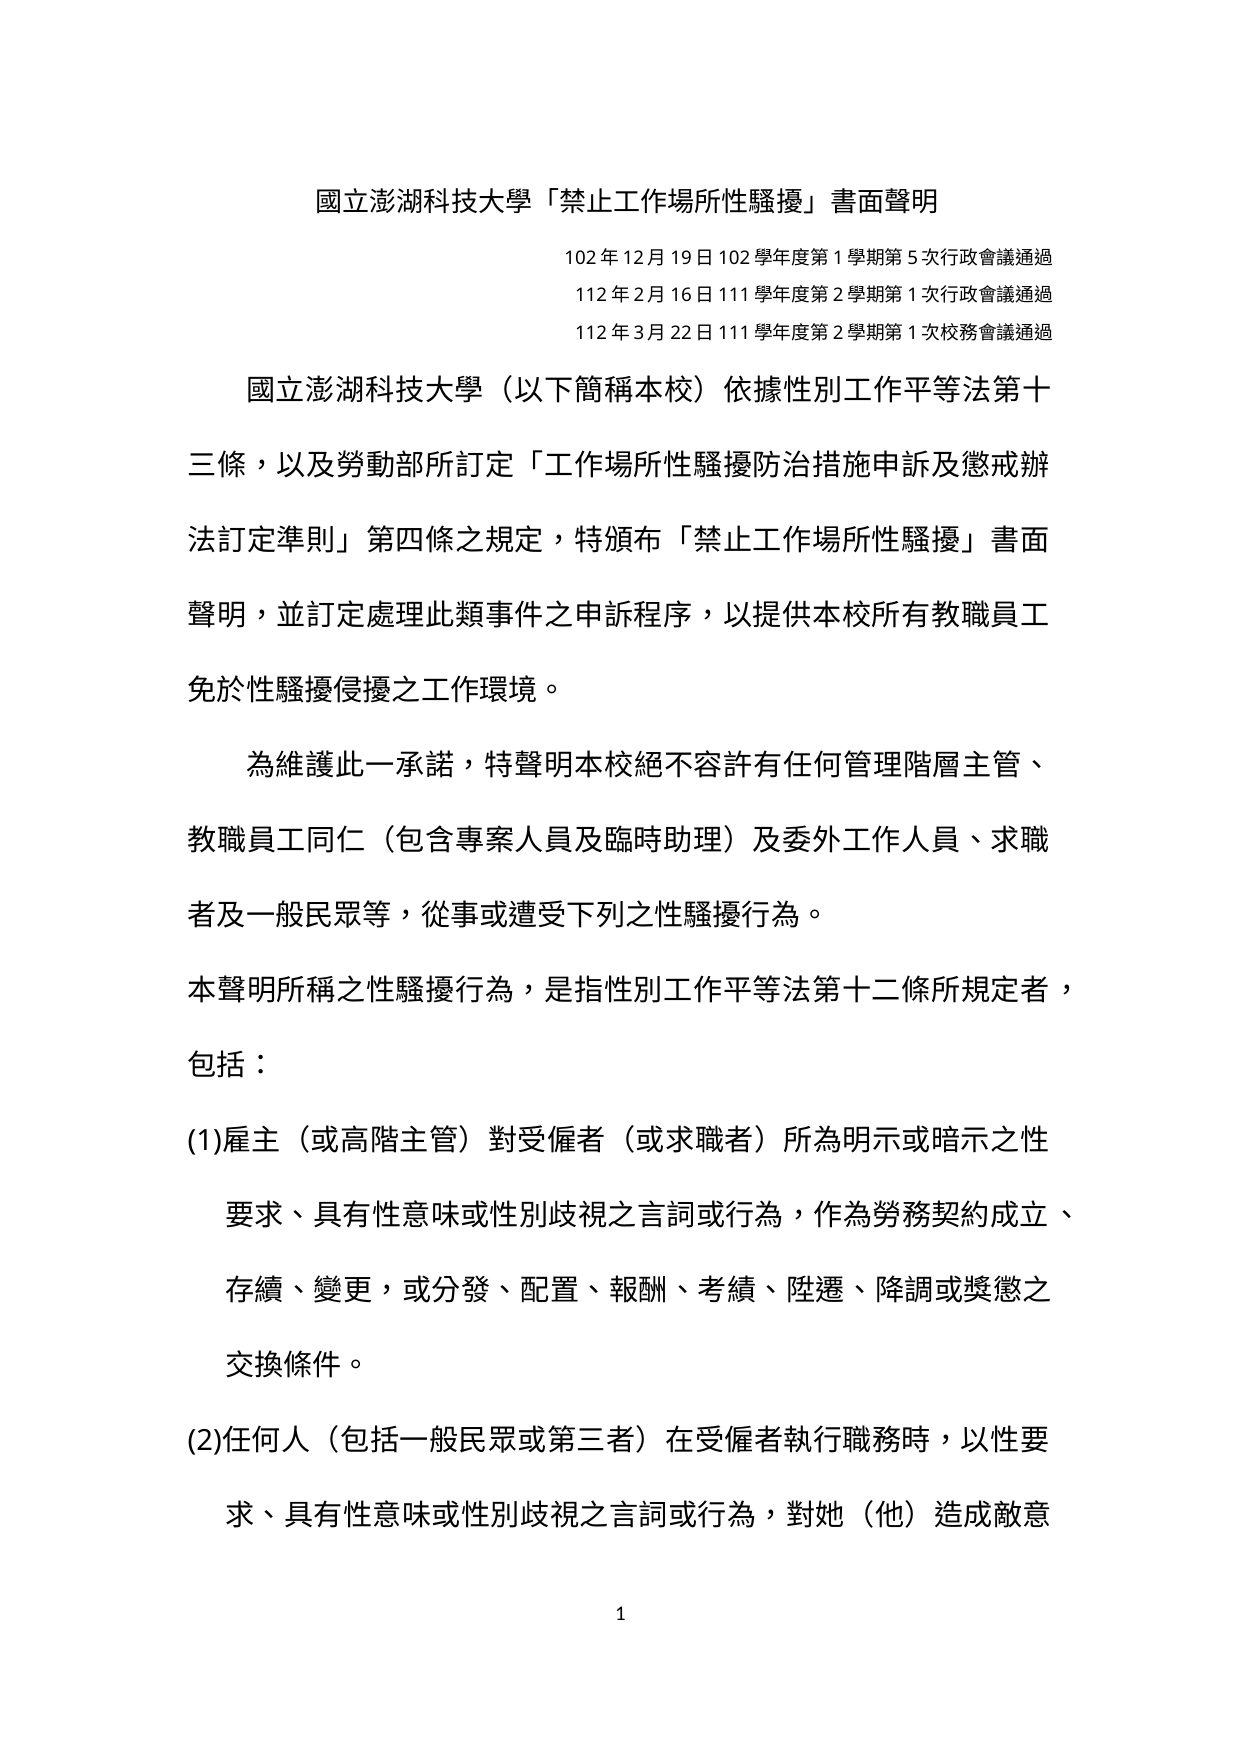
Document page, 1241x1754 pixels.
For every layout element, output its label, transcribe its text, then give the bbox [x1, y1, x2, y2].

text 112年3月22日111學年度第2學期第1次校務會議通過 [187, 312, 1053, 350]
text 102年12月19日102學年度第1學期第5次行政會議通過 [187, 237, 1053, 275]
text 112年2月16日111學年度第2學期第1次行政會議通過 [187, 275, 1053, 312]
text 國立澎湖科技大學「禁止工作場所性騷擾」書面聲明 [187, 162, 1053, 237]
text 本聲明所稱之性騷擾行為，是指性別工作平等法第十二條所規定者，包括： [187, 950, 1053, 1100]
text 為維護此一承諾，特聲明本校絕不容許有任何管理階層主管、教職員工同仁（包含專案人員及臨時助理）及委外工作人員、求職者及一般民眾等，從事或遭受下列之性騷擾行為。 [187, 725, 1053, 950]
text (1)雇主（或高階主管）對受僱者（或求職者）所為明示或暗示之性要求、具有性意味或性別歧視之言詞或行為，作為勞務契約成立、存續、變更，或分發、配置、報酬、考績、陞遷、降調或獎懲之交換條件。 [187, 1100, 1053, 1400]
text 國立澎湖科技大學（以下簡稱本校）依據性別工作平等法第十三條，以及勞動部所訂定「工作場所性騷擾防治措施申訴及懲戒辦法訂定準則」第四條之規定，特頒布「禁止工作場所性騷擾」書面聲明，並訂定處理此類事件之申訴程序，以提供本校所有教職員工免於性騷擾侵擾之工作環境。 [187, 350, 1053, 725]
text (2)任何人（包括一般民眾或第三者）在受僱者執行職務時，以性要求、具有性意味或性別歧視之言詞或行為，對她（他）造成敵意 [187, 1400, 1053, 1550]
